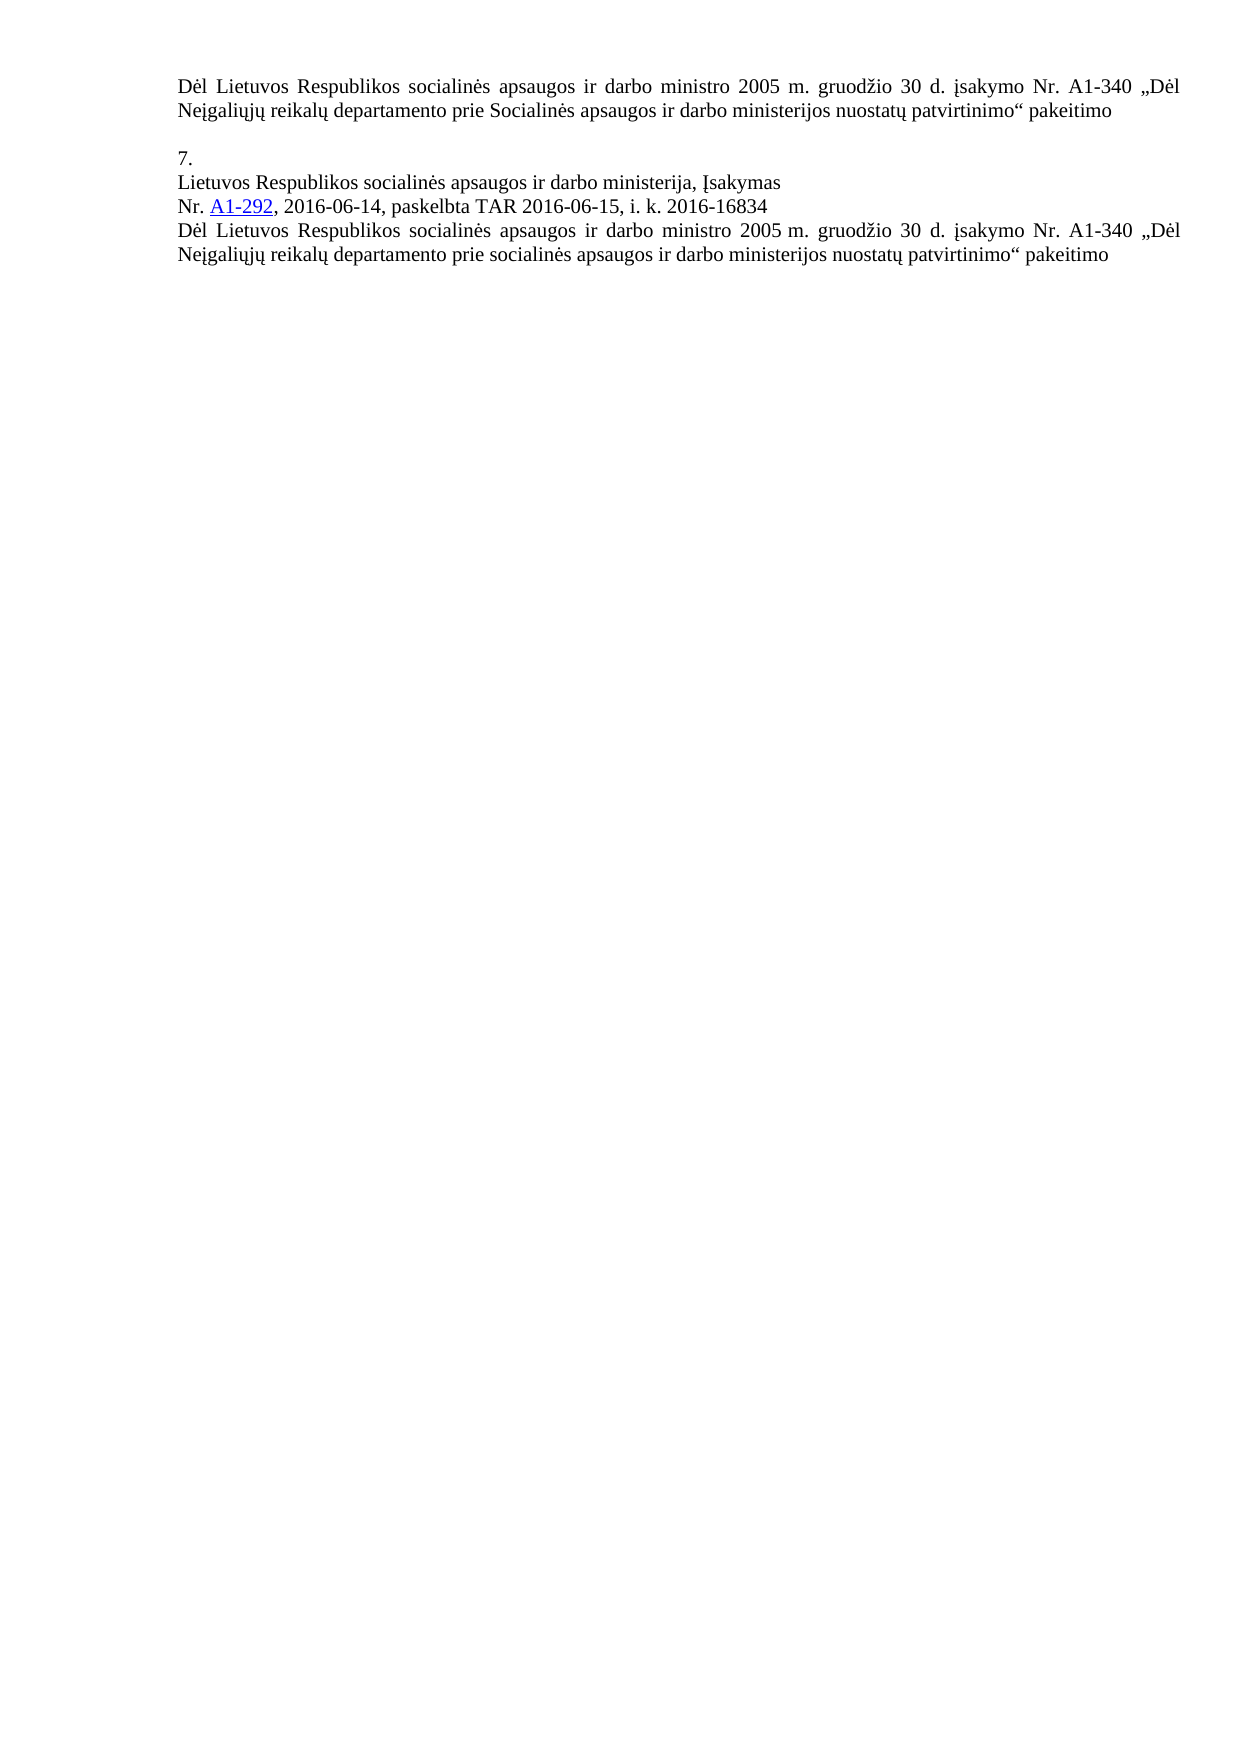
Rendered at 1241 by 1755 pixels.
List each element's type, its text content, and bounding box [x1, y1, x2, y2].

text Nr. A1-292, 2016-06-14, paskelbta TAR 2016-06-15, i. k. 2016-16834 [177, 194, 1181, 218]
text 7. [177, 146, 1181, 170]
text Lietuvos Respublikos socialinės apsaugos ir darbo ministerija, Įsakymas [177, 170, 1181, 194]
text Dėl Lietuvos Respublikos socialinės apsaugos ir darbo ministro 2005 m. gruodžio 30 d. įsakymo Nr. A1-340 „Dėl Neįgaliųjų reikalų departamento prie socialinės apsaugos ir darbo ministerijos nuostatų patvirtinimo“ pakeitimo [177, 218, 1181, 266]
text Dėl Lietuvos Respublikos socialinės apsaugos ir darbo ministro 2005 m. gruodžio 30 d. įsakymo Nr. A1-340 „Dėl Neįgaliųjų reikalų departamento prie Socialinės apsaugos ir darbo ministerijos nuostatų patvirtinimo“ pakeitimo [177, 74, 1181, 122]
